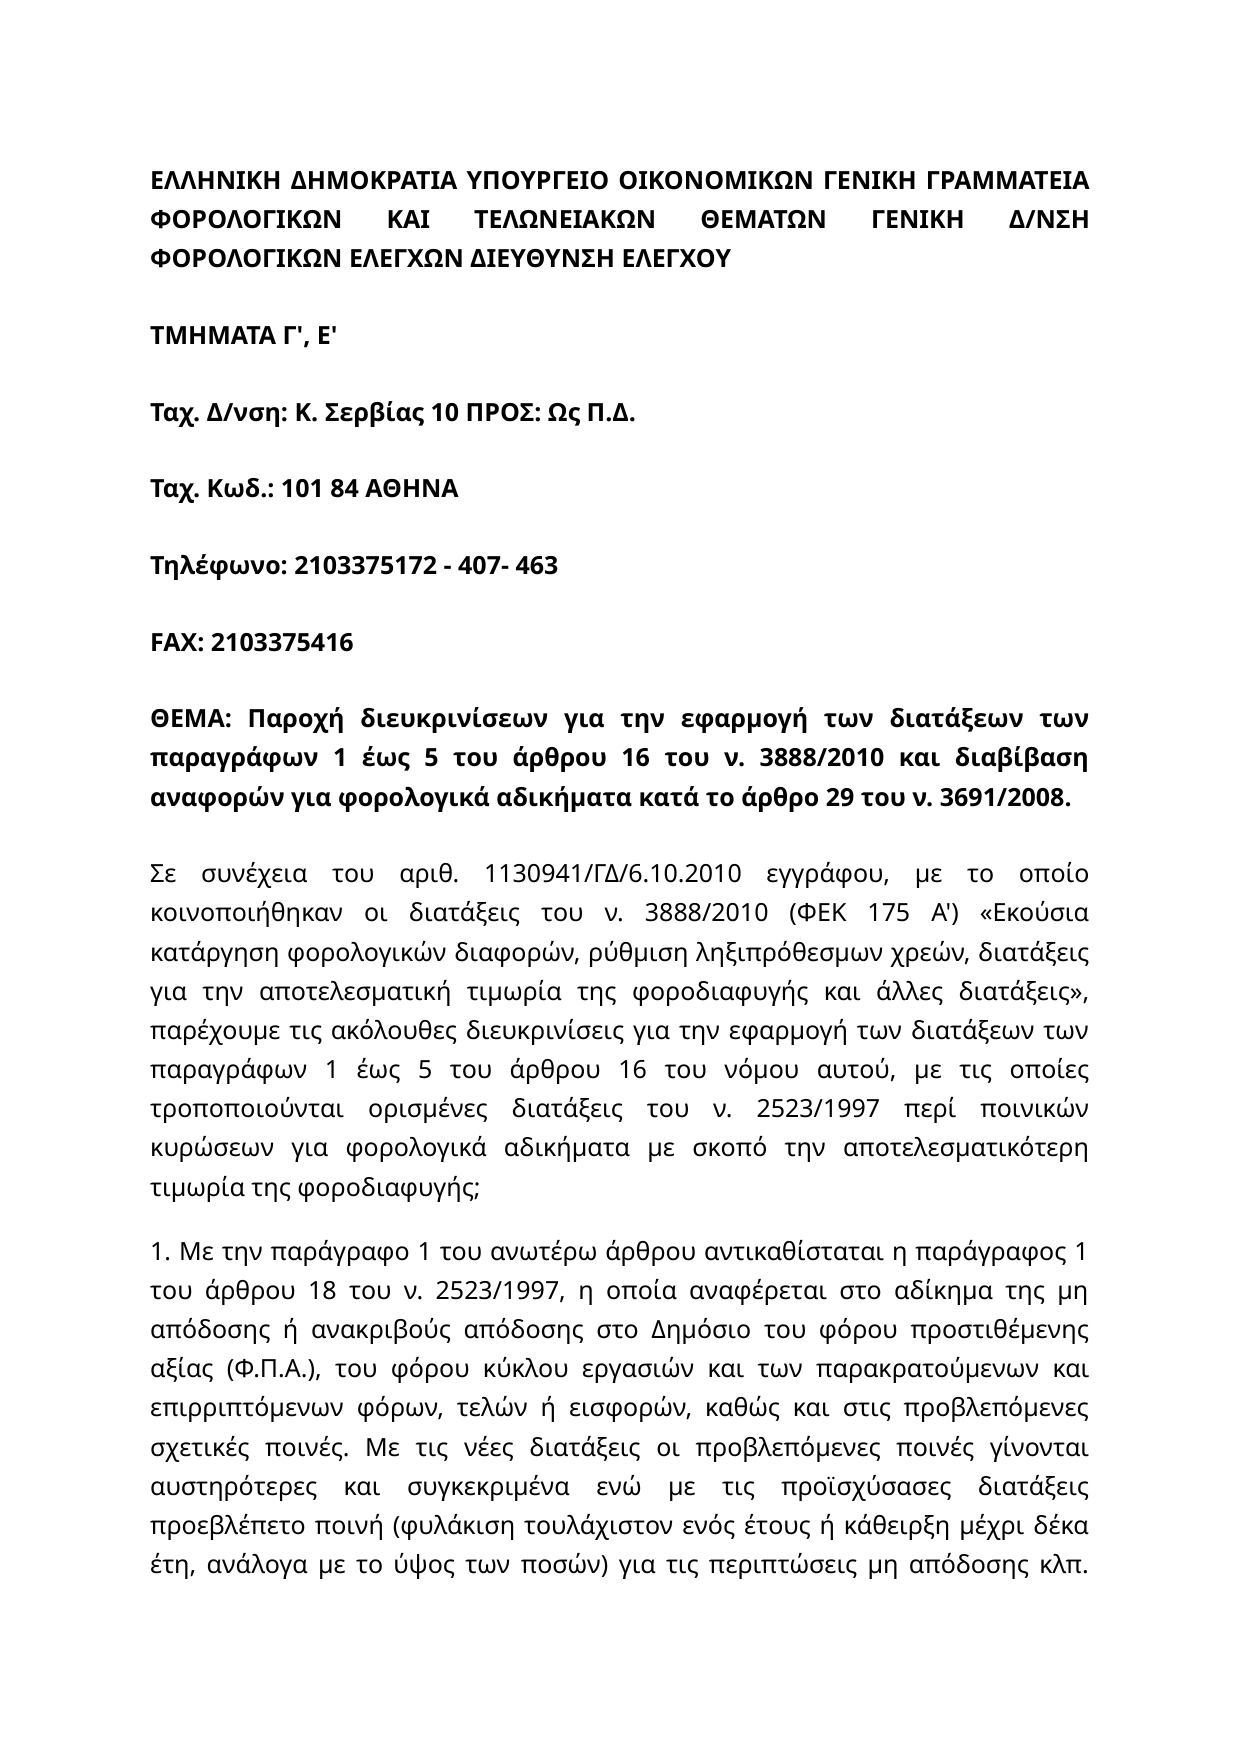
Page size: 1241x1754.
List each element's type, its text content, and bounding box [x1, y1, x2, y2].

title ΤΜΗΜΑΤΑ Γ', Ε' [150, 317, 1090, 352]
title ΕΛΛΗΝΙΚΗ ΔΗΜΟΚΡΑΤΙΑ ΥΠΟΥΡΓΕΙΟ ΟΙΚΟΝΟΜΙΚΩΝ ΓΕΝΙΚΗ ΓΡΑΜΜΑΤΕΙΑ ΦΟΡΟΛΟΓΙΚΩΝ ΚΑΙ ΤΕΛΩΝΕΙΑΚΩΝ ΘΕΜΑΤΩΝ ΓΕΝΙΚΗ Δ/ΝΣΗ ΦΟΡΟΛΟΓΙΚΩΝ ΕΛΕΓΧΩΝ ΔΙΕΥΘΥΝΣΗ ΕΛΕΓΧΟΥ [150, 162, 1090, 275]
title FAX: 2103375416 [150, 624, 1090, 658]
text 1. Με την παράγραφο 1 του ανωτέρω άρθρου αντικαθίσταται η παράγραφος 1 του άρθρου 18 του ν. 2523/1997, η οποία αναφέρεται στο αδίκημα της μη απόδοσης ή ανακριβούς απόδοσης στο Δημόσιο του φόρου προστιθέμενης αξίας (Φ.Π.Α.), του φόρου κύκλου εργασιών και των παρακρατούμενων και επιρριπτόμενων φόρων, τελών ή εισφορών, καθώς και στις προβλεπόμενες σχετικές ποινές. Με τις νέες διατάξεις οι προβλεπόμενες ποινές γίνονται αυστηρότερες και συγκεκριμένα ενώ με τις προϊσχύσασες διατάξεις προεβλέπετο ποινή (φυλάκιση τουλάχιστον ενός έτους ή κάθειρξη μέχρι δέκα έτη, ανάλογα με το ύψος των ποσών) για τις περιπτώσεις μη απόδοσης κλπ. [150, 1233, 1090, 1581]
title Ταχ. Δ/νση: Κ. Σερβίας 10 ΠΡΟΣ: Ως Π.Δ. [150, 394, 1090, 428]
title Ταχ. Κωδ.: 101 84 ΑΘΗΝΑ [150, 471, 1090, 505]
text Σε συνέχεια του αριθ. 1130941/ΓΔ/6.10.2010 εγγράφου, με το οποίο κοινοποιήθηκαν οι διατάξεις του ν. 3888/2010 (ΦΕΚ 175 Α') «Εκούσια κατάργηση φορολογικών διαφορών, ρύθμιση ληξιπρόθεσμων χρεών, διατάξεις για την αποτελεσματική τιμωρία της φοροδιαφυγής και άλλες διατάξεις», παρέχουμε τις ακόλουθες διευκρινίσεις για την εφαρμογή των διατάξεων των παραγράφων 1 έως 5 του άρθρου 16 του νόμου αυτού, με τις οποίες τροποποιούνται ορισμένες διατάξεις του ν. 2523/1997 περί ποινικών κυρώσεων για φορολογικά αδικήματα με σκοπό την αποτελεσματικότερη τιμωρία της φοροδιαφυγής; [150, 856, 1090, 1203]
title Τηλέφωνο: 2103375172 - 407- 463 [150, 547, 1090, 582]
title ΘΕΜΑ: Παροχή διευκρινίσεων για την εφαρμογή των διατάξεων των παραγράφων 1 έως 5 του άρθρου 16 του ν. 3888/2010 και διαβίβαση αναφορών για φορολογικά αδικήματα κατά το άρθρο 29 του ν. 3691/2008. [150, 701, 1090, 813]
